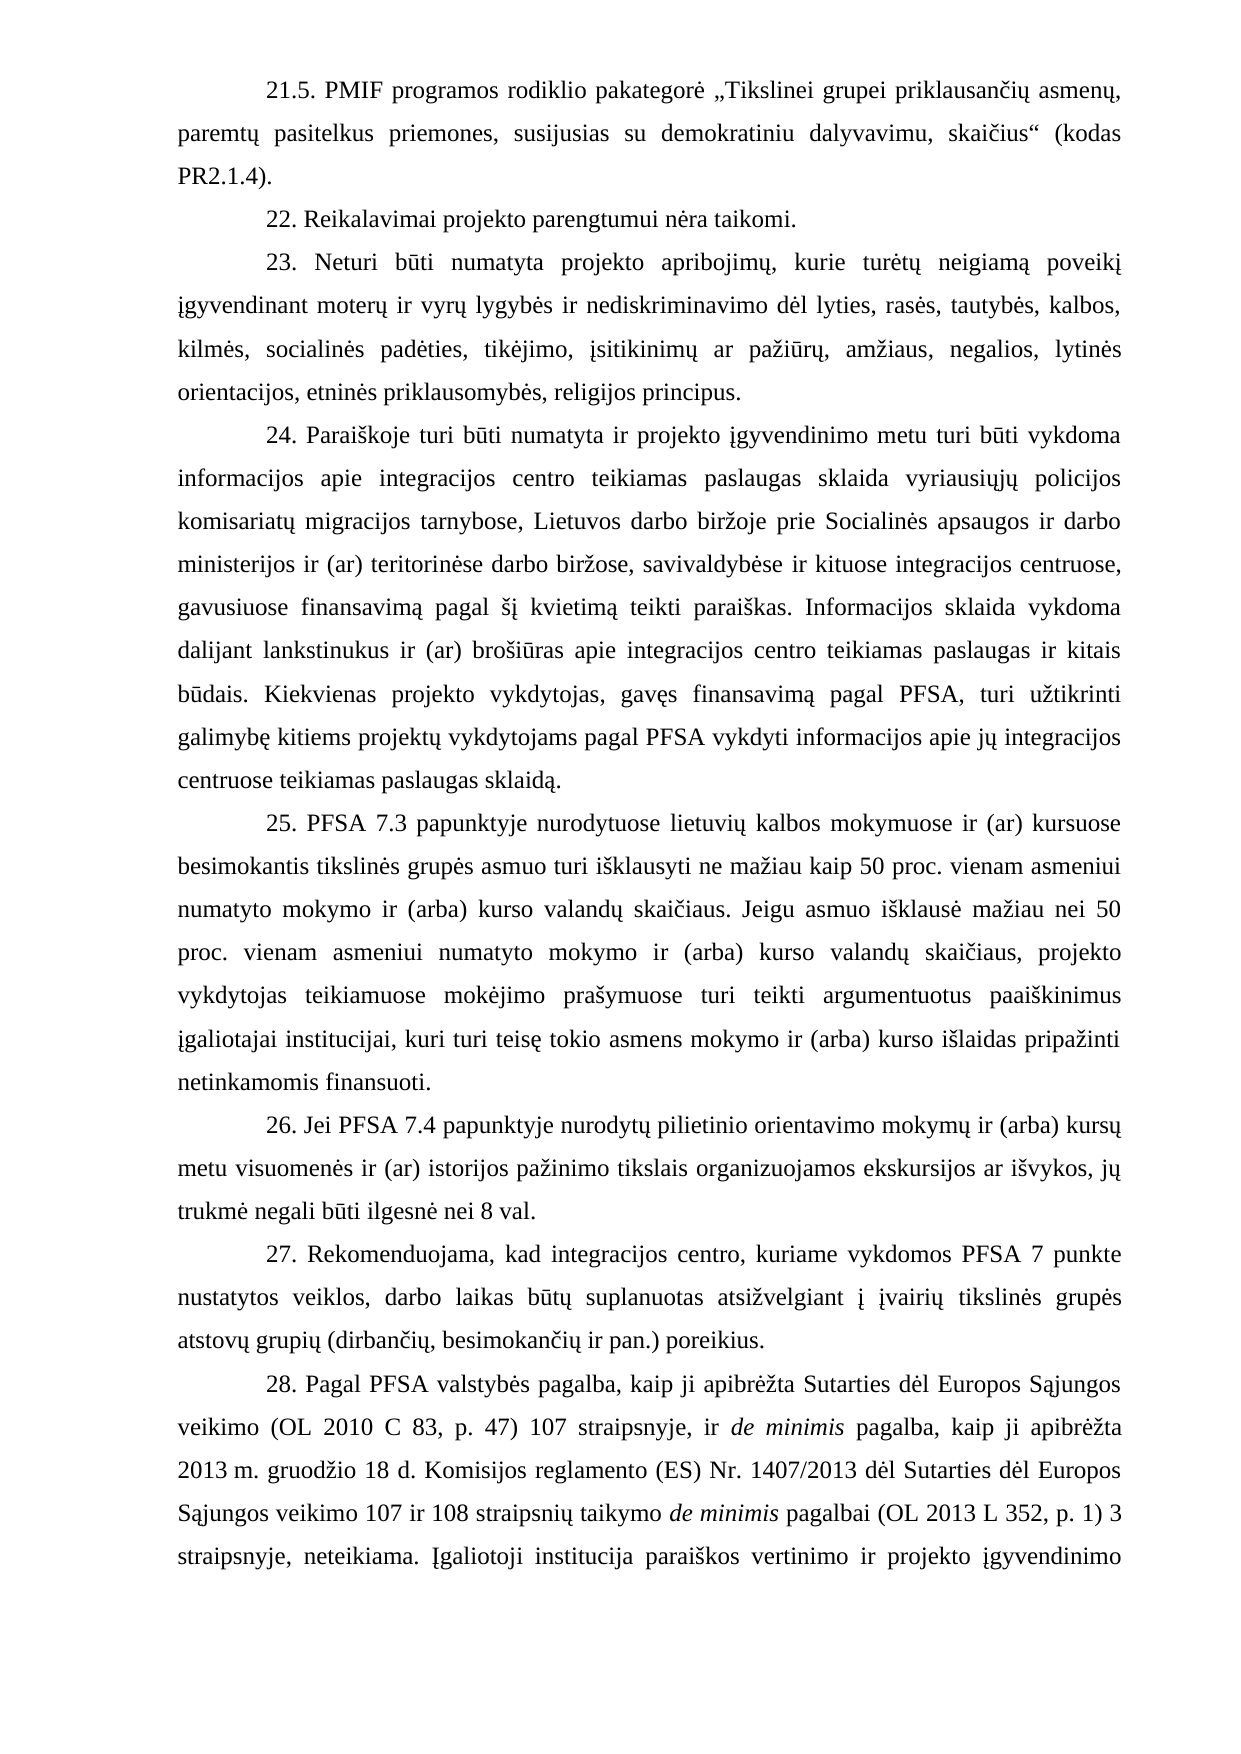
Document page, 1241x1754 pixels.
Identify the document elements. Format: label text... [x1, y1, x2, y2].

text 25. PFSA 7.3 papunktyje nurodytuose lietuvių kalbos mokymuose ir (ar) kursuose besimokantis tikslinės grupės asmuo turi išklausyti ne mažiau kaip 50 proc. vienam asmeniui numatyto mokymo ir (arba) kurso valandų skaičiaus. Jeigu asmuo išklausė mažiau nei 50 proc. vienam asmeniui numatyto mokymo ir (arba) kurso valandų skaičiaus, projekto vykdytojas teikiamuose mokėjimo prašymuose turi teikti argumentuotus paaiškinimus įgaliotajai institucijai, kuri turi teisę tokio asmens mokymo ir (arba) kurso išlaidas pripažinti netinkamomis finansuoti. [177, 808, 1122, 1096]
text 26. Jei PFSA 7.4 papunktyje nurodytų pilietinio orientavimo mokymų ir (arba) kursų metu visuomenės ir (ar) istorijos pažinimo tikslais organizuojamos ekskursijos ar išvykos, jų trukmė negali būti ilgesnė nei 8 val. [177, 1110, 1122, 1225]
text 24. Paraiškoje turi būti numatyta ir projekto įgyvendinimo metu turi būti vykdoma informacijos apie integracijos centro teikiamas paslaugas sklaida vyriausiųjų policijos komisariatų migracijos tarnybose, Lietuvos darbo biržoje prie Socialinės apsaugos ir darbo ministerijos ir (ar) teritorinėse darbo biržose, savivaldybėse ir kituose integracijos centruose, gavusiuose finansavimą pagal šį kvietimą teikti paraiškas. Informacijos sklaida vykdoma dalijant lankstinukus ir (ar) brošiūras apie integracijos centro teikiamas paslaugas ir kitais būdais. Kiekvienas projekto vykdytojas, gavęs finansavimą pagal PFSA, turi užtikrinti galimybę kitiems projektų vykdytojams pagal PFSA vykdyti informacijos apie jų integracijos centruose teikiamas paslaugas sklaidą. [177, 420, 1122, 794]
text 23. Neturi būti numatyta projekto apribojimų, kurie turėtų neigiamą poveikį įgyvendinant moterų ir vyrų lygybės ir nediskriminavimo dėl lyties, rasės, tautybės, kalbos, kilmės, socialinės padėties, tikėjimo, įsitikinimų ar pažiūrų, amžiaus, negalios, lytinės orientacijos, etninės priklausomybės, religijos principus. [177, 247, 1122, 406]
text 28. Pagal PFSA valstybės pagalba, kaip ji apibrėžta Sutarties dėl Europos Sąjungos veikimo (OL 2010 C 83, p. 47) 107 straipsnyje, ir de minimis pagalba, kaip ji apibrėžta 2013 m. gruodžio 18 d. Komisijos reglamento (ES) Nr. 1407/2013 dėl Sutarties dėl Europos Sąjungos veikimo 107 ir 108 straipsnių taikymo de minimis pagalbai (OL 2013 L 352, p. 1) 3 straipsnyje, neteikiama. Įgaliotoji institucija paraiškos vertinimo ir projekto įgyvendinimo [177, 1369, 1122, 1570]
text 21.5. PMIF programos rodiklio pakategorė „Tikslinei grupei priklausančių asmenų, paremtų pasitelkus priemones, susijusias su demokratiniu dalyvavimu, skaičius“ (kodas PR2.1.4). [177, 75, 1122, 190]
text 27. Rekomenduojama, kad integracijos centro, kuriame vykdomos PFSA 7 punkte nustatytos veiklos, darbo laikas būtų suplanuotas atsižvelgiant į įvairių tikslinės grupės atstovų grupių (dirbančių, besimokančių ir pan.) poreikius. [177, 1239, 1122, 1354]
text 22. Reikalavimai projekto parengtumui nėra taikomi. [177, 204, 1122, 233]
